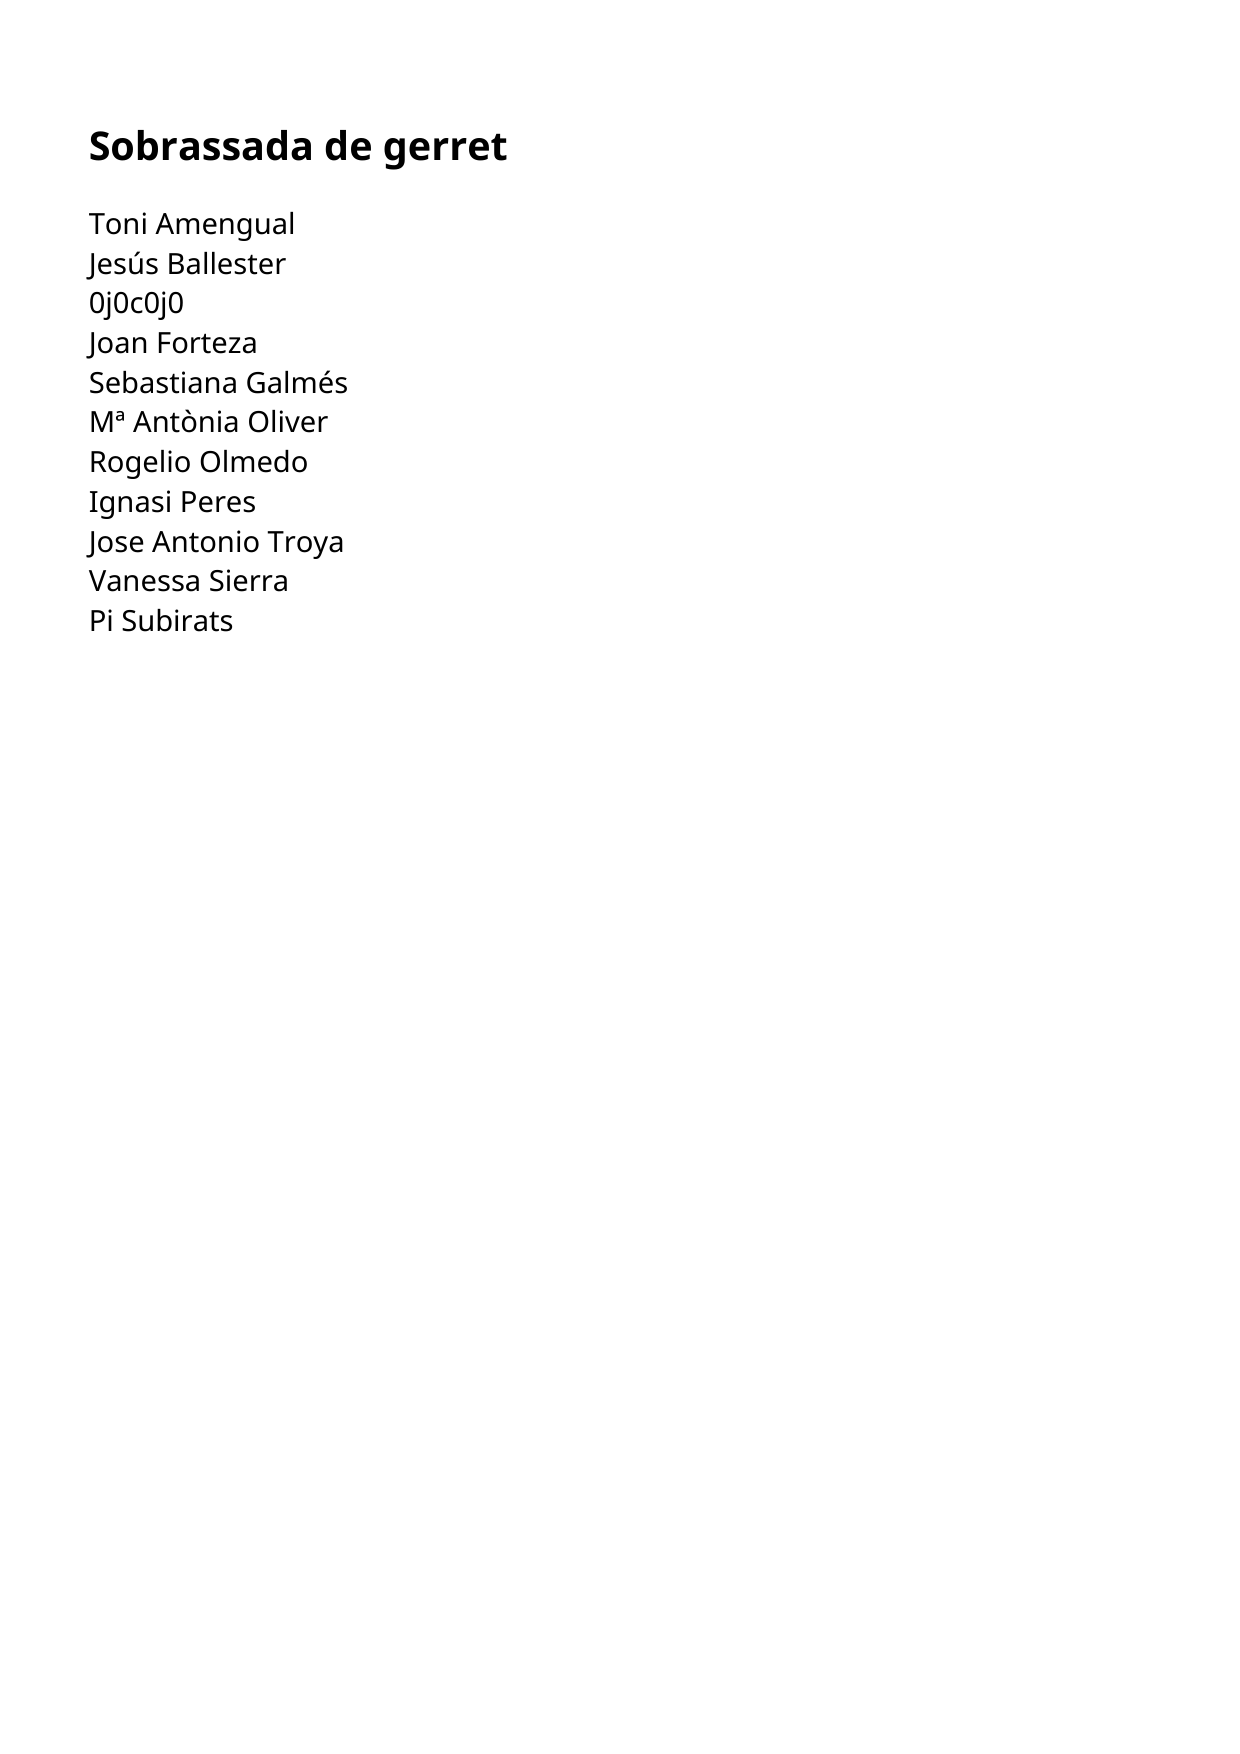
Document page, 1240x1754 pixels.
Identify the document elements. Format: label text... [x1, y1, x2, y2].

text Sobrassada de gerret [88, 118, 1151, 172]
text 0j0c0j0 [88, 283, 1151, 322]
text Rogelio Olmedo [88, 441, 1151, 481]
text Mª Antònia Oliver [88, 402, 1151, 441]
text Pi Subirats [88, 600, 1151, 640]
text Jose Antonio Troya [88, 521, 1151, 561]
text Vanessa Sierra [88, 561, 1151, 600]
text Ignasi Peres [88, 481, 1151, 521]
text Joan Forteza [88, 322, 1151, 362]
text Sebastiana Galmés [88, 362, 1151, 402]
text Toni Amengual [88, 203, 1151, 243]
text Jesús Ballester [88, 243, 1151, 283]
